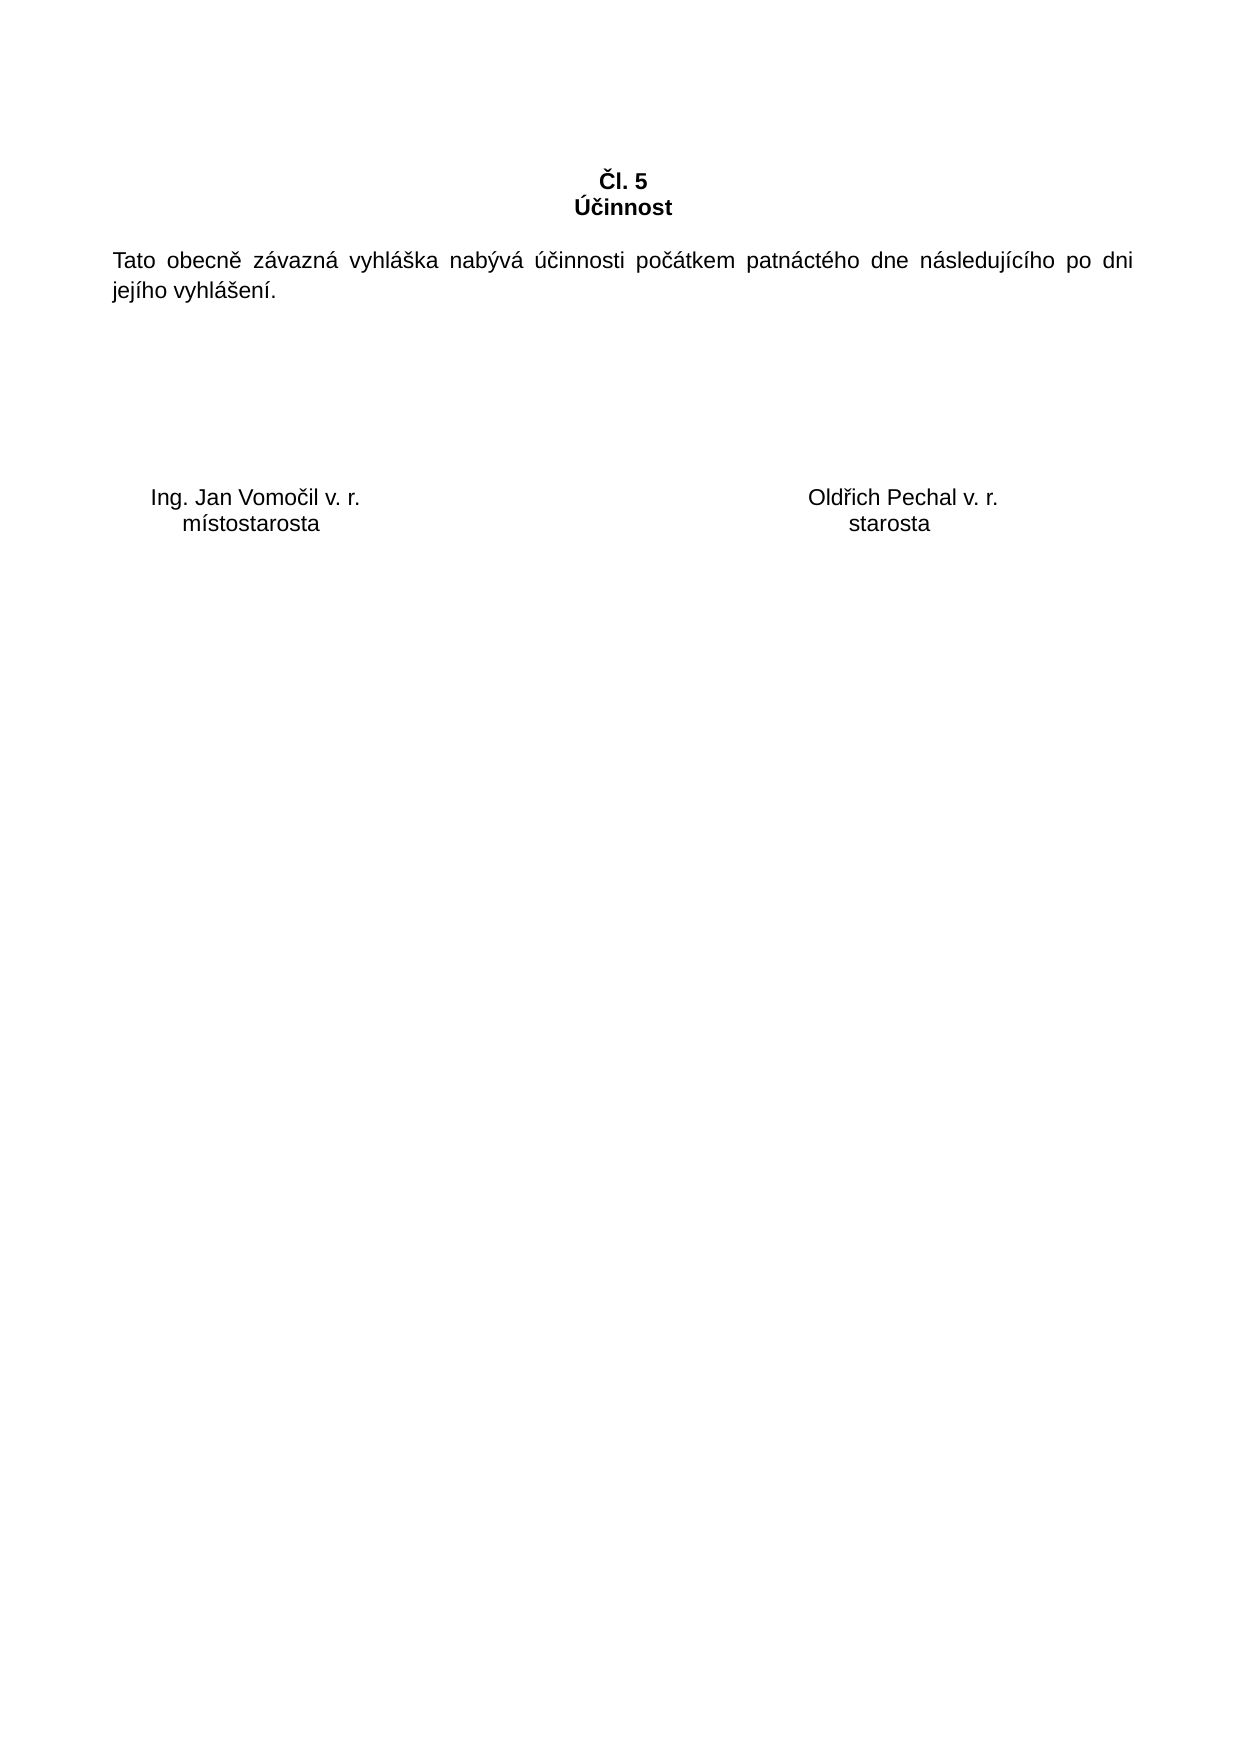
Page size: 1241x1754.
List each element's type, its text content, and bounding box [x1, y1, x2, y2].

text místostarosta starosta [112, 510, 1134, 536]
text Tato obecně závazná vyhláška nabývá účinnosti počátkem patnáctého dne následujícího po dni jejího vyhlášení. [112, 247, 1134, 303]
text Účinnost [112, 194, 1134, 220]
text Čl. 5 [112, 168, 1134, 194]
text Ing. Jan Vomočil v. r. Oldřich Pechal v. r. [112, 483, 1134, 510]
